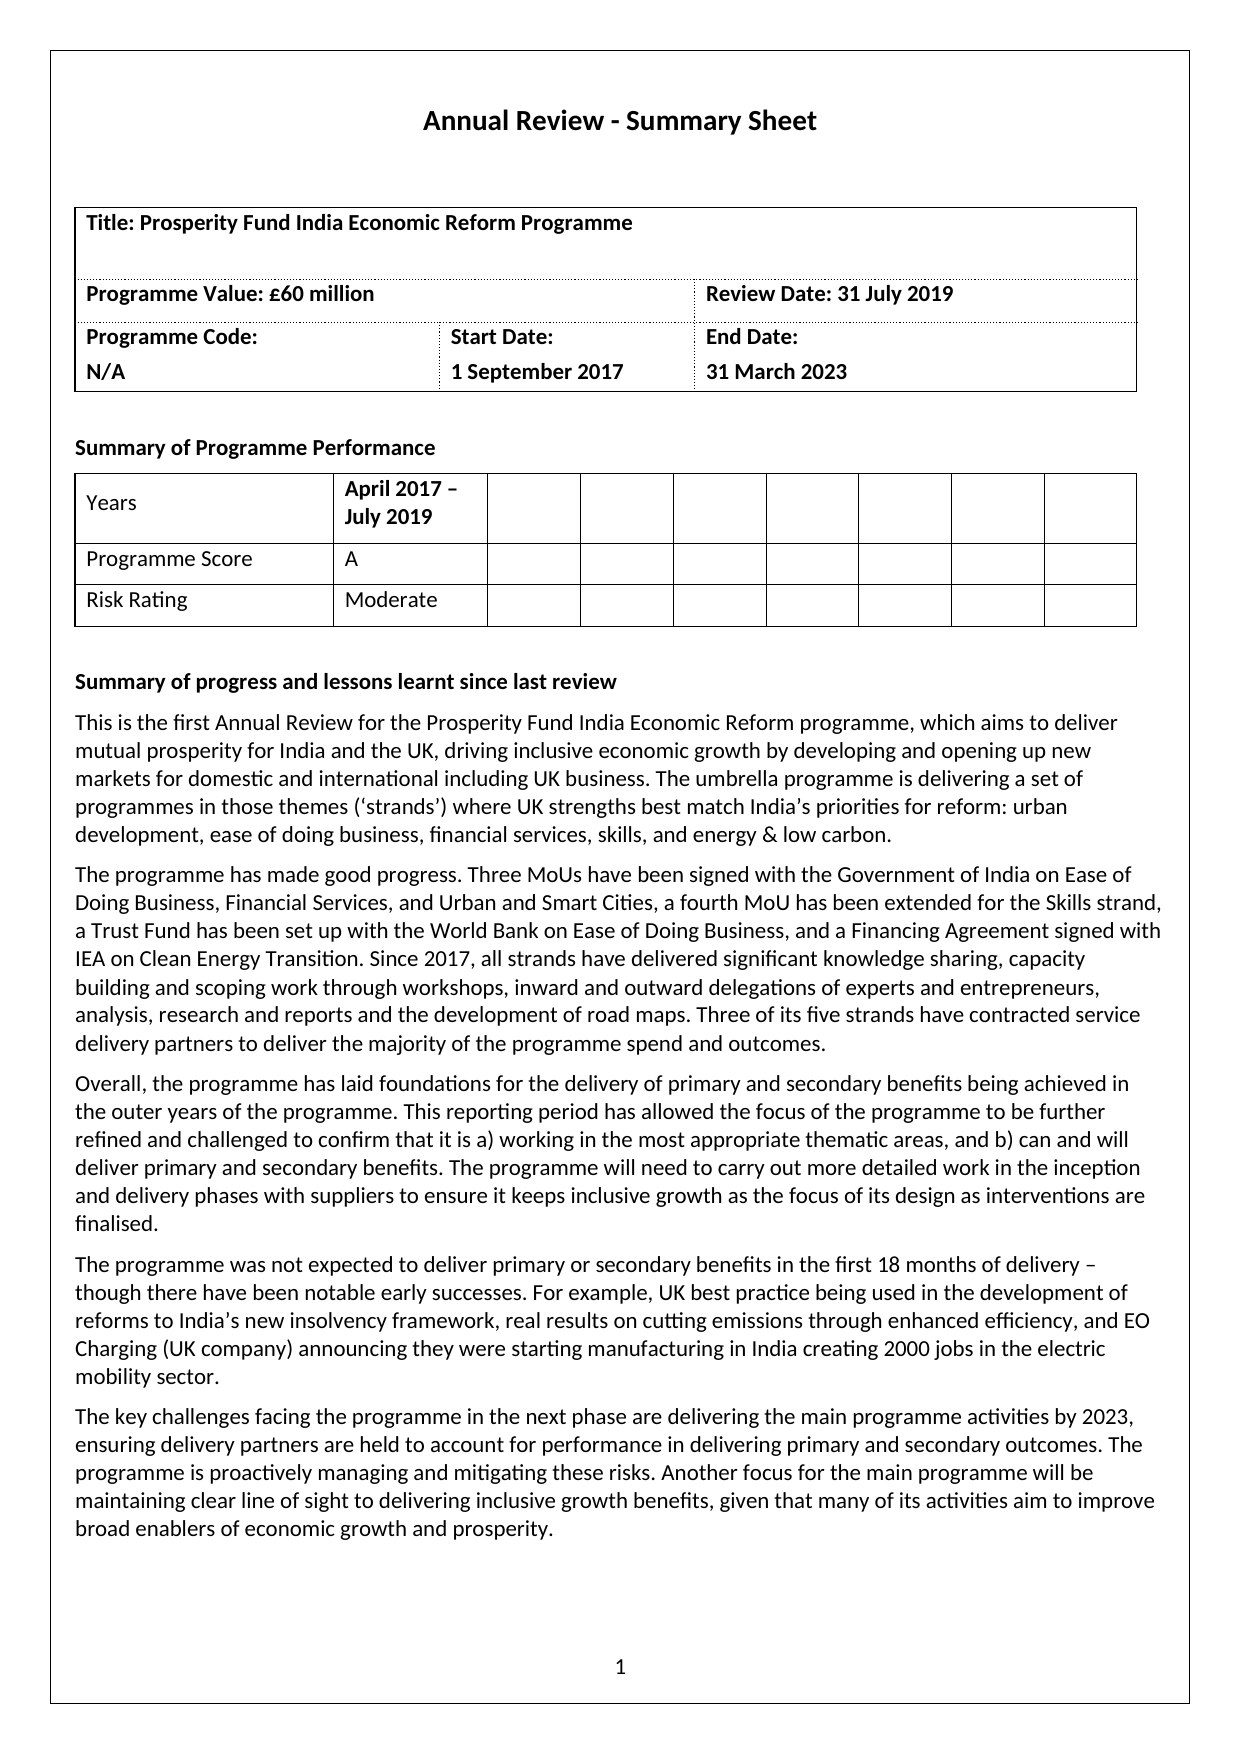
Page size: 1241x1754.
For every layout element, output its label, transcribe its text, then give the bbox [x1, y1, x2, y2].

table_header [859, 474, 951, 543]
table_cell Programme Score [76, 544, 333, 584]
table_cell [952, 585, 1044, 626]
text The programme was not expected to deliver primary or secondary benefits in the first 18 months of delivery – though there have been notable early successes. For example, UK best practice being used in the development of reforms to India’s new insolvency framework, real results on cutting emissions through enhanced efficiency, and EO Charging (UK company) announcing they were starting manufacturing in India creating 2000 jobs in the electric mobility sector. [75, 1250, 1165, 1390]
table_cell [488, 544, 580, 584]
table_cell Programme Value: £60 million [76, 279, 694, 322]
table_cell [674, 544, 766, 584]
text This is the first Annual Review for the Prosperity Fund India Economic Reform programme, which aims to deliver mutual prosperity for India and the UK, driving inclusive economic growth by developing and opening up new markets for domestic and international including UK business. The umbrella programme is delivering a set of programmes in those themes (‘strands’) where UK strengths best match India’s priorities for reform: urban development, ease of doing business, financial services, skills, and energy & low carbon. [75, 708, 1165, 848]
table_cell Moderate [334, 585, 487, 626]
table_cell [581, 544, 673, 584]
table_header [952, 474, 1044, 543]
table_cell [767, 585, 858, 626]
table_cell [488, 585, 580, 626]
table_cell [1045, 544, 1136, 584]
table_header [767, 474, 858, 543]
text Summary of Programme Performance [75, 433, 1165, 461]
table_header [1045, 474, 1136, 543]
table_header Years [76, 474, 333, 543]
table_header Title: Prosperity Fund India Economic Reform Programme [76, 208, 1136, 279]
text The key challenges facing the programme in the next phase are delivering the main programme activities by 2023, ensuring delivery partners are held to account for performance in delivering primary and secondary outcomes. The programme is proactively managing and mitigating these risks. Another focus for the main programme will be maintaining clear line of sight to delivering inclusive growth benefits, given that many of its activities aim to improve broad enablers of economic growth and prosperity. [75, 1402, 1165, 1542]
table_cell End Date: 31 March 2023 [695, 322, 1136, 391]
table_cell [859, 585, 951, 626]
table_cell [767, 544, 858, 584]
table_cell [1045, 585, 1136, 626]
table_cell [952, 544, 1044, 584]
table_header [488, 474, 580, 543]
table_header [581, 474, 673, 543]
text Annual Review - Summary Sheet [75, 102, 1165, 137]
table_header [674, 474, 766, 543]
text The programme has made good progress. Three MoUs have been signed with the Government of India on Ease of Doing Business, Financial Services, and Urban and Smart Cities, a fourth MoU has been extended for the Skills strand, a Trust Fund has been set up with the World Bank on Ease of Doing Business, and a Financing Agreement signed with IEA on Clean Energy Transition. Since 2017, all strands have delivered significant knowledge sharing, capacity building and scoping work through workshops, inward and outward delegations of experts and entrepreneurs, analysis, research and reports and the development of road maps. Three of its five strands have contracted service delivery partners to deliver the majority of the programme spend and outcomes. [75, 861, 1165, 1057]
table_cell [674, 585, 766, 626]
table_cell Programme Code: N/A [76, 322, 439, 391]
text Overall, the programme has laid foundations for the delivery of primary and secondary benefits being achieved in the outer years of the programme. This reporting period has allowed the focus of the programme to be further refined and challenged to confirm that it is a) working in the most appropriate thematic areas, and b) can and will deliver primary and secondary benefits. The programme will need to carry out more detailed work in the inception and delivery phases with suppliers to ensure it keeps inclusive growth as the focus of its design as interventions are finalised. [75, 1069, 1165, 1237]
table_header April 2017 – July 2019 [334, 474, 487, 543]
table_cell [859, 544, 951, 584]
table_cell Start Date: 1 September 2017 [439, 322, 694, 391]
table_cell Risk Rating [76, 585, 333, 626]
table_cell Review Date: 31 July 2019 [695, 279, 1136, 322]
text Summary of progress and lessons learnt since last review [75, 667, 1165, 695]
table_cell [581, 585, 673, 626]
table_cell A [334, 544, 487, 584]
